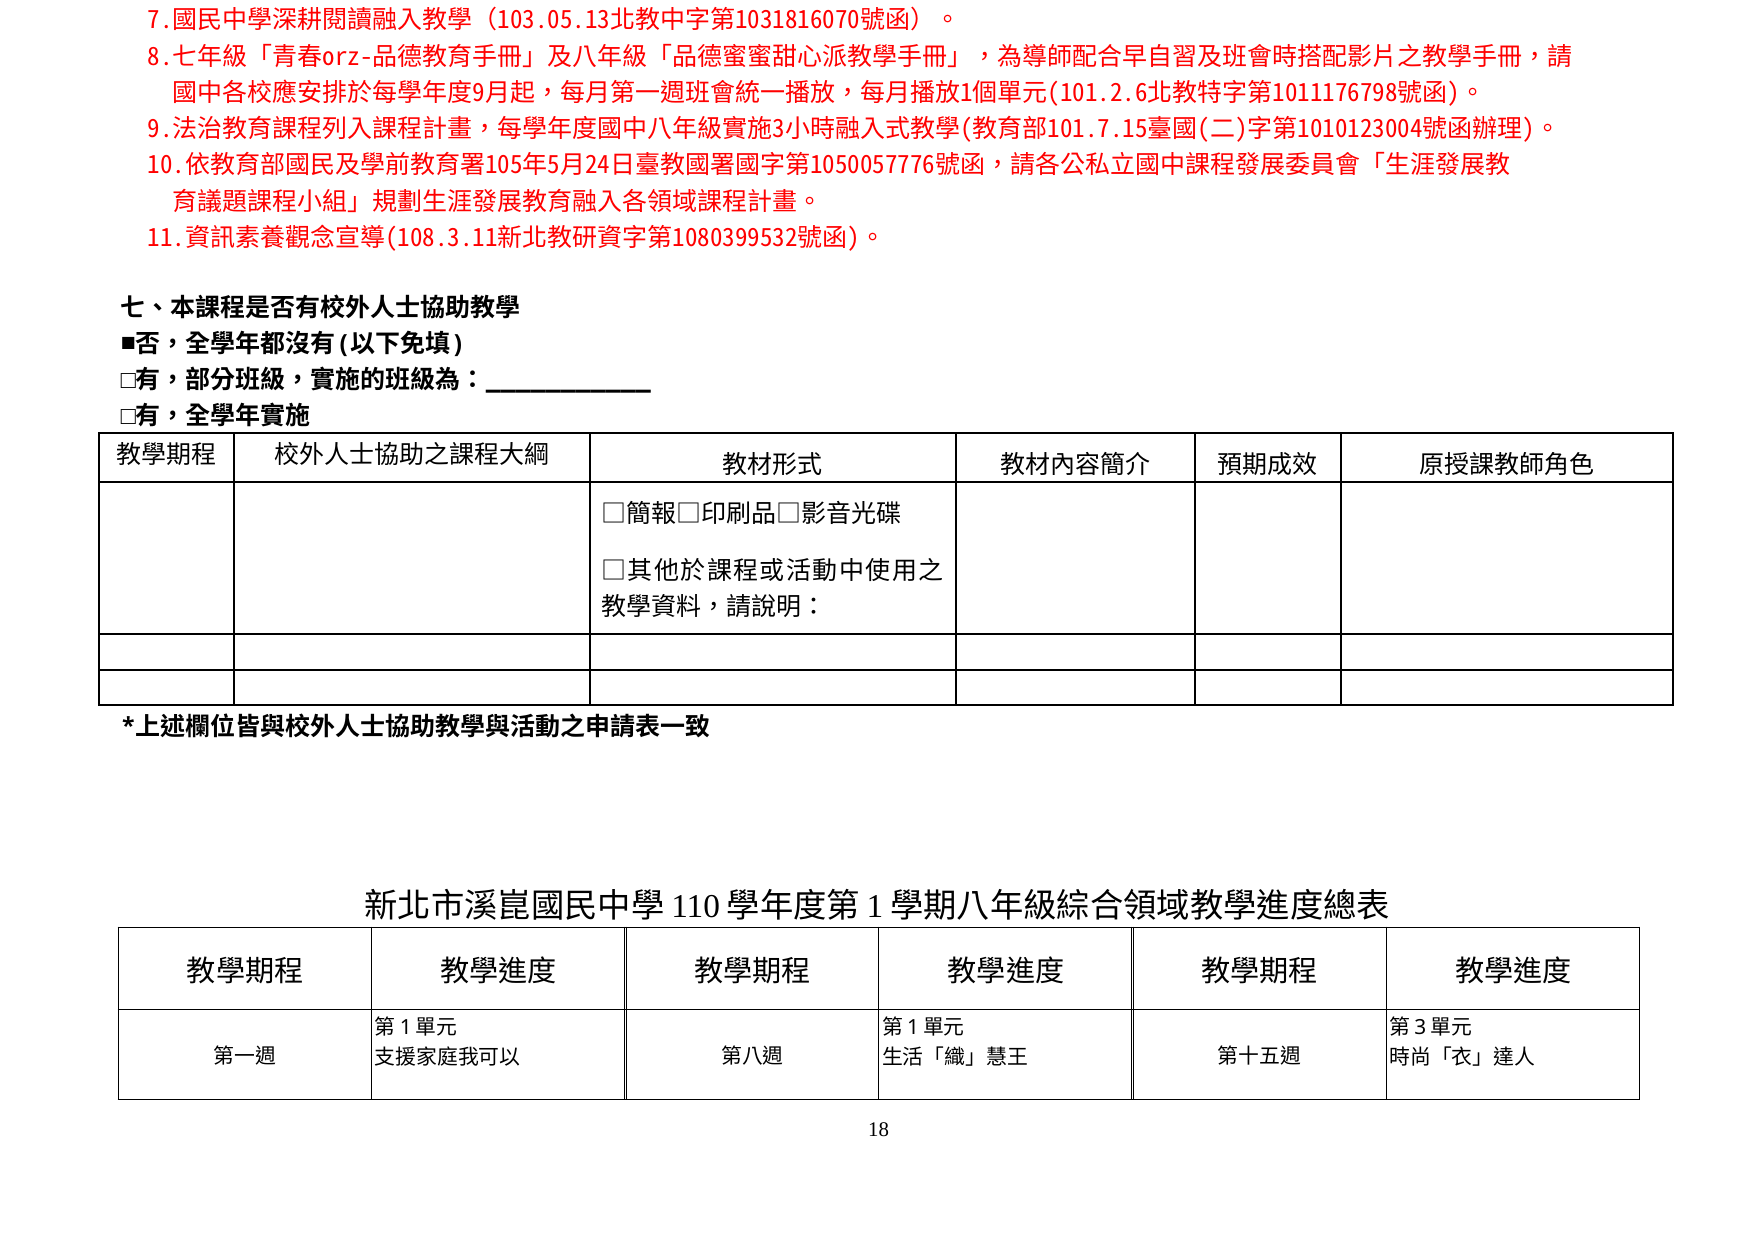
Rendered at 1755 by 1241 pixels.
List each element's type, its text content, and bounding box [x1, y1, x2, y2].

table_header 教學期程 [627, 928, 878, 1009]
table_cell [235, 483, 589, 633]
table_cell [1196, 483, 1340, 633]
text 新北市溪崑國民中學110學年度第1學期八年級綜合領域教學進度總表 [118, 878, 1636, 927]
table_cell 第八週 [627, 1010, 878, 1099]
table_cell 第一週 [119, 1010, 371, 1099]
table_cell [100, 671, 233, 704]
text 7.國民中學深耕閱讀融入教學（103.05.13北教中字第1031816070號函）。 [148, 0, 1636, 36]
text 七、本課程是否有校外人士協助教學 [118, 287, 1636, 323]
text 國中各校應安排於每學年度9月起，每月第一週班會統一播放，每月播放1個單元(101.2.6北教特字第1011176798號函)。 [148, 72, 1636, 109]
table_cell [591, 635, 955, 668]
table_cell [1196, 635, 1340, 668]
table_cell □簡報□印刷品□影音光碟 □其他於課程或活動中使用之教學資料，請說明： [591, 483, 955, 633]
table_cell [235, 671, 589, 704]
table_cell [1342, 635, 1672, 668]
table_cell [235, 635, 589, 668]
table_cell [100, 635, 233, 668]
table_cell [957, 671, 1194, 704]
text 11.資訊素養觀念宣導(108.3.11新北教研資字第1080399532號函)。 [148, 217, 1636, 254]
text □有，部分班級，實施的班級為：___________ [118, 359, 1636, 396]
table_cell 第十五週 [1134, 1010, 1386, 1099]
table_header 教學進度 [1387, 928, 1639, 1009]
table_cell 第3單元 時尚「衣」達人 [1387, 1010, 1639, 1099]
table_cell 第1單元 支援家庭我可以 [372, 1010, 624, 1099]
table_cell [1342, 671, 1672, 704]
table_header 預期成效 [1196, 434, 1340, 481]
text 9.法治教育課程列入課程計畫，每學年度國中八年級實施3小時融入式教學(教育部101.7.15臺國(二)字第1010123004號函辦理)。 [148, 109, 1636, 145]
table_cell [957, 483, 1194, 633]
table_header 校外人士協助之課程大綱 [235, 434, 589, 481]
table_header 教學期程 [1134, 928, 1386, 1009]
table_cell [591, 671, 955, 704]
table_header 教學期程 [119, 928, 371, 1009]
text *上述欄位皆與校外人士協助教學與活動之申請表一致 [118, 706, 1636, 742]
table_header 教學進度 [372, 928, 624, 1009]
text 8.七年級「青春orz-品德教育手冊」及八年級「品德蜜蜜甜心派教學手冊」，為導師配合早自習及班會時搭配影片之教學手冊，請 [148, 36, 1636, 72]
text □有，全學年實施 [118, 396, 1636, 432]
table_cell [957, 635, 1194, 668]
table_cell [1342, 483, 1672, 633]
table_cell [100, 483, 233, 633]
text ■否，全學年都沒有(以下免填) [118, 323, 1636, 359]
text 10.依教育部國民及學前教育署105年5月24日臺教國署國字第1050057776號函，請各公私立國中課程發展委員會「生涯發展教 [148, 145, 1636, 181]
table_header 教學進度 [879, 928, 1131, 1009]
text 育議題課程小組」規劃生涯發展教育融入各領域課程計畫。 [148, 181, 1636, 217]
table_cell 第1單元 生活「織」慧王 [879, 1010, 1131, 1099]
table_header 原授課教師角色 [1342, 434, 1672, 481]
table_header 教學期程 [100, 434, 233, 481]
table_header 教材形式 [591, 434, 955, 481]
table_header 教材內容簡介 [957, 434, 1194, 481]
table_cell [1196, 671, 1340, 704]
